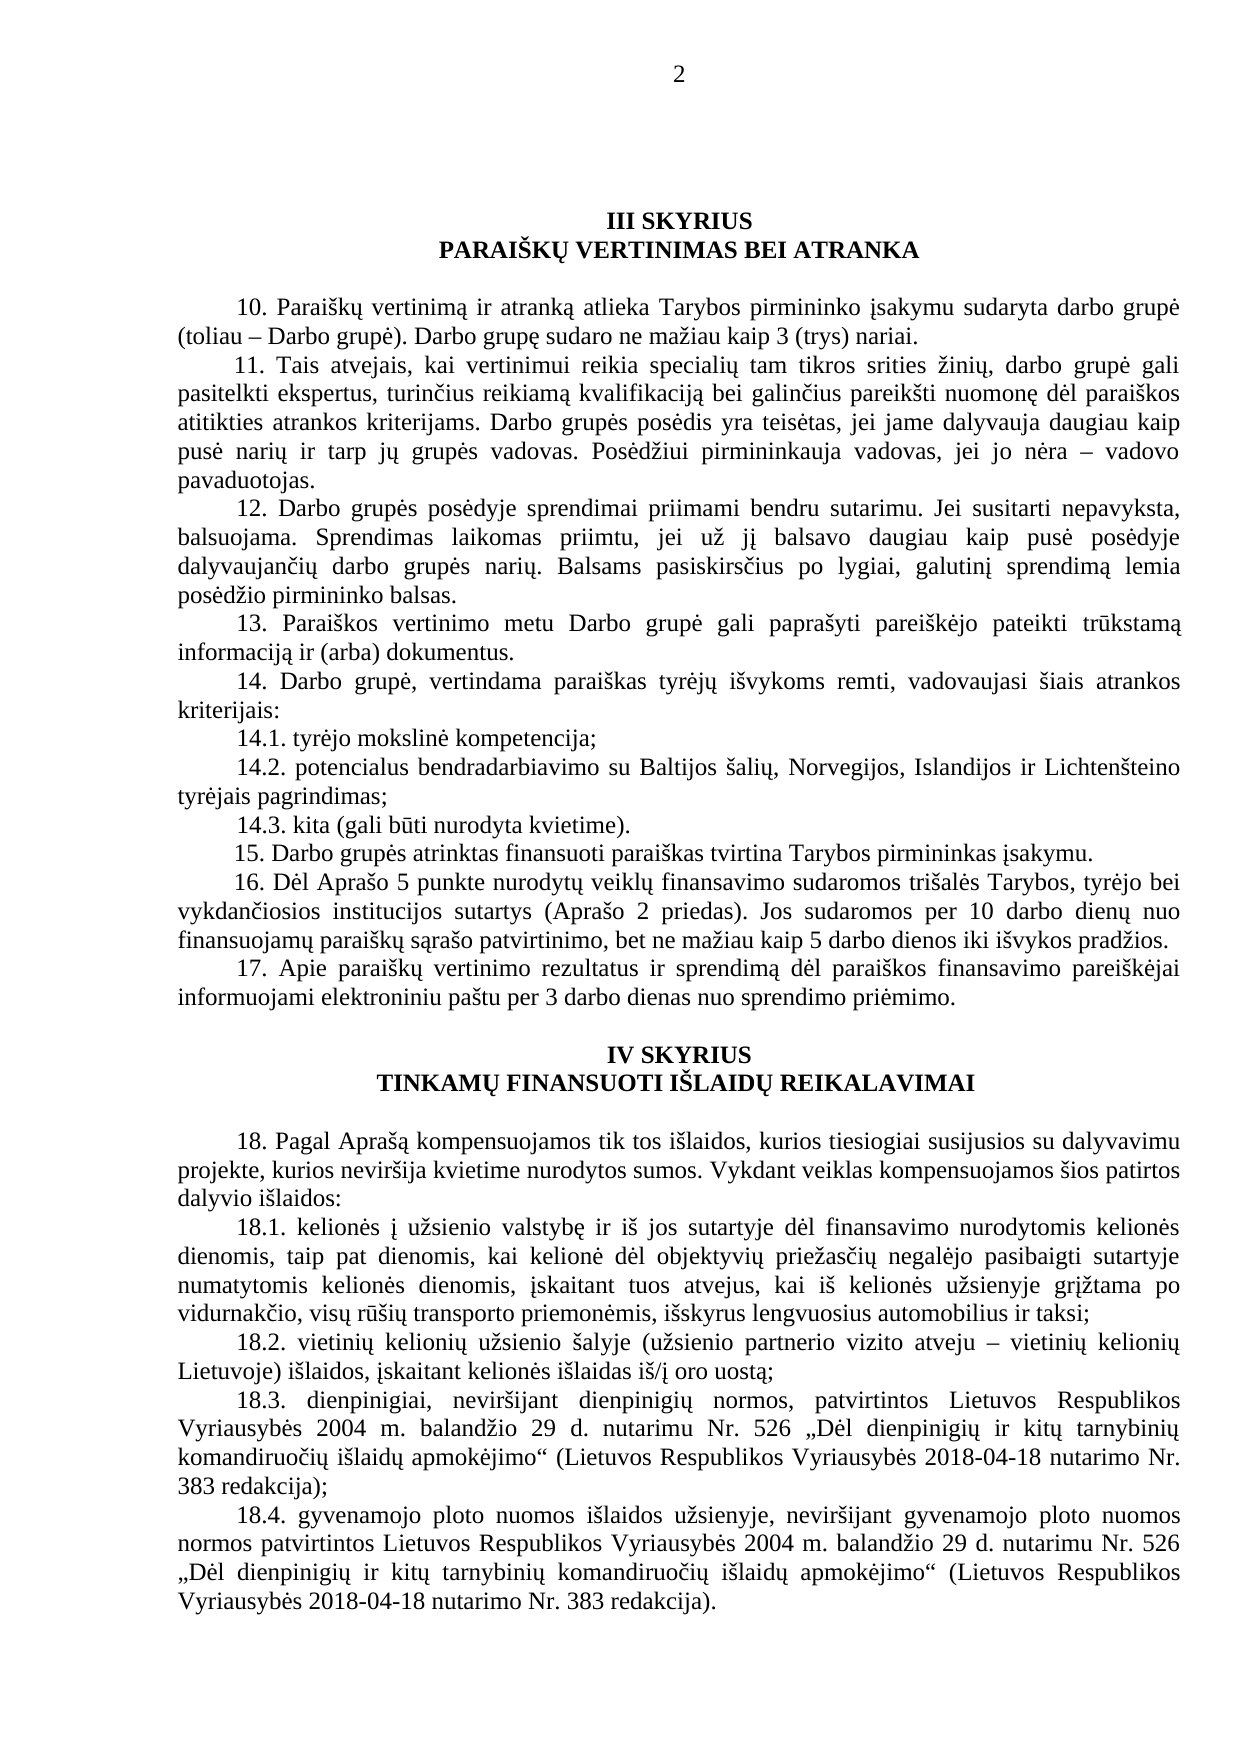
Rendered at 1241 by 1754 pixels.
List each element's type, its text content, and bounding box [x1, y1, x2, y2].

text 13. Paraiškos vertinimo metu Darbo grupė gali paprašyti pareiškėjo pateikti trūkstamą informaciją ir (arba) dokumentus. [177, 608, 1181, 666]
text 18.3. dienpinigiai, neviršijant dienpinigių normos, patvirtintos Lietuvos Respublikos Vyriausybės 2004 m. balandžio 29 d. nutarimu Nr. 526 „Dėl dienpinigių ir kitų tarnybinių komandiruočių išlaidų apmokėjimo“ (Lietuvos Respublikos Vyriausybės 2018-04-18 nutarimo Nr. 383 redakcija); [177, 1385, 1181, 1500]
text 18.4. gyvenamojo ploto nuomos išlaidos užsienyje, neviršijant gyvenamojo ploto nuomos normos patvirtintos Lietuvos Respublikos Vyriausybės 2004 m. balandžio 29 d. nutarimu Nr. 526 „Dėl dienpinigių ir kitų tarnybinių komandiruočių išlaidų apmokėjimo“ (Lietuvos Respublikos Vyriausybės 2018-04-18 nutarimo Nr. 383 redakcija). [177, 1500, 1181, 1615]
text PARAIŠKŲ VERTINIMAS BEI ATRANKA [177, 235, 1181, 263]
text 14.3. kita (gali būti nurodyta kvietime). [236, 810, 1181, 838]
text TINKAMŲ FINANSUOTI IŠLAIDŲ REIKALAVIMAI [177, 1068, 1181, 1097]
text 12. Darbo grupės posėdyje sprendimai priimami bendru sutarimu. Jei susitarti nepavyksta, balsuojama. Sprendimas laikomas priimtu, jei už jį balsavo daugiau kaip pusė posėdyje dalyvaujančių darbo grupės narių. Balsams pasiskirsčius po lygiai, galutinį sprendimą lemia posėdžio pirmininko balsas. [177, 493, 1181, 608]
text IV SKYRIUS [177, 1040, 1181, 1068]
text 14.1. tyrėjo mokslinė kompetencija; [177, 723, 1181, 752]
text 18. Pagal Aprašą kompensuojamos tik tos išlaidos, kurios tiesiogiai susijusios su dalyvavimu projekte, kurios neviršija kvietime nurodytos sumos. Vykdant veiklas kompensuojamos šios patirtos dalyvio išlaidos: [177, 1126, 1181, 1212]
text 11. Tais atvejais, kai vertinimui reikia specialių tam tikros srities žinių, darbo grupė gali pasitelkti ekspertus, turinčius reikiamą kvalifikaciją bei galinčius pareikšti nuomonę dėl paraiškos atitikties atrankos kriterijams. Darbo grupės posėdis yra teisėtas, jei jame dalyvauja daugiau kaip pusė narių ir tarp jų grupės vadovas. Posėdžiui pirmininkauja vadovas, jei jo nėra – vadovo pavaduotojas. [177, 350, 1181, 493]
text 17. Apie paraiškų vertinimo rezultatus ir sprendimą dėl paraiškos finansavimo pareiškėjai informuojami elektroniniu paštu per 3 darbo dienas nuo sprendimo priėmimo. [177, 953, 1181, 1011]
text 18.1. kelionės į užsienio valstybę ir iš jos sutartyje dėl finansavimo nurodytomis kelionės dienomis, taip pat dienomis, kai kelionė dėl objektyvių priežasčių negalėjo pasibaigti sutartyje numatytomis kelionės dienomis, įskaitant tuos atvejus, kai iš kelionės užsienyje grįžtama po vidurnakčio, visų rūšių transporto priemonėmis, išskyrus lengvuosius automobilius ir taksi; [177, 1212, 1181, 1327]
text 15. Darbo grupės atrinktas finansuoti paraiškas tvirtina Tarybos pirmininkas įsakymu. [177, 838, 1181, 867]
text 18.2. vietinių kelionių užsienio šalyje (užsienio partnerio vizito atveju – vietinių kelionių Lietuvoje) išlaidos, įskaitant kelionės išlaidas iš/į oro uostą; [177, 1327, 1181, 1385]
text 10. Paraiškų vertinimą ir atranką atlieka Tarybos pirmininko įsakymu sudaryta darbo grupė (toliau – Darbo grupė). Darbo grupę sudaro ne mažiau kaip 3 (trys) nariai. [177, 292, 1181, 350]
text 14.2. potencialus bendradarbiavimo su Baltijos šalių, Norvegijos, Islandijos ir Lichtenšteino tyrėjais pagrindimas; [177, 752, 1181, 810]
text 16. Dėl Aprašo 5 punkte nurodytų veiklų finansavimo sudaromos trišalės Tarybos, tyrėjo bei vykdančiosios institucijos sutartys (Aprašo 2 priedas). Jos sudaromos per 10 darbo dienų nuo finansuojamų paraiškų sąrašo patvirtinimo, bet ne mažiau kaip 5 darbo dienos iki išvykos pradžios. [177, 867, 1181, 953]
text 14. Darbo grupė, vertindama paraiškas tyrėjų išvykoms remti, vadovaujasi šiais atrankos kriterijais: [177, 666, 1181, 723]
text III SKYRIUS [177, 206, 1181, 235]
